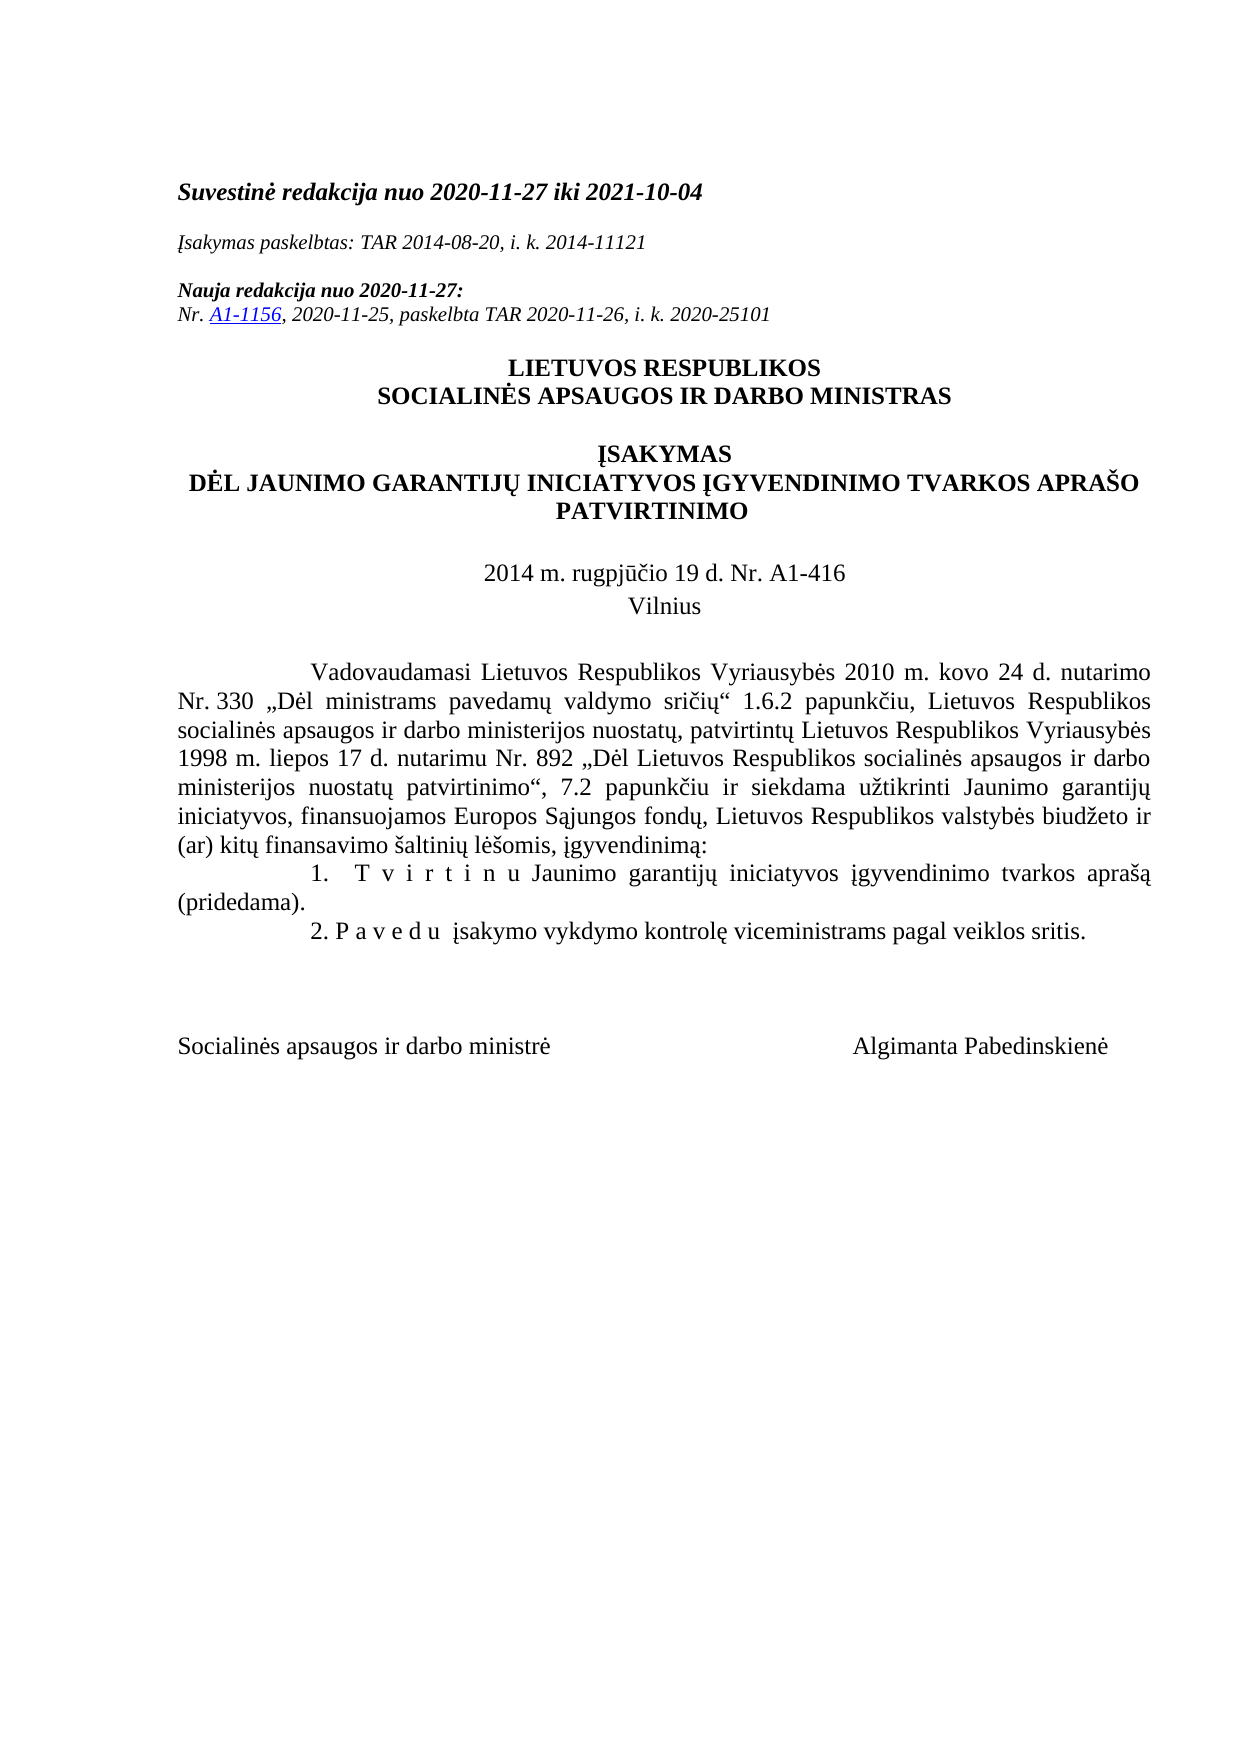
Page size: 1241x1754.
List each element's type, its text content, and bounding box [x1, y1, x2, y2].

text Nauja redakcija nuo 2020-11-27: [177, 278, 1152, 302]
text Suvestinė redakcija nuo 2020-11-27 iki 2021-10-04 [177, 177, 1152, 206]
text Nr. A1-1156, 2020-11-25, paskelbta TAR 2020-11-26, i. k. 2020-25101 [177, 302, 1152, 326]
text Socialinės apsaugos ir darbo ministrė Algimanta Pabedinskienė [177, 1031, 1152, 1060]
text DĖL JAUNIMO GARANTIJŲ INICIATYVOS ĮGYVENDINIMO TVARKOS APRAŠO PATVIRTINIMO [177, 468, 1152, 525]
text Vadovaudamasi Lietuvos Respublikos Vyriausybės 2010 m. kovo 24 d. nutarimo Nr. 330 „Dėl ministrams pavedamų valdymo sričių“ 1.6.2 papunkčiu, Lietuvos Respublikos socialinės apsaugos ir darbo ministerijos nuostatų, patvirtintų Lietuvos Respublikos Vyriausybės 1998 m. liepos 17 d. nutarimu Nr. 892 „Dėl Lietuvos Respublikos socialinės apsaugos ir darbo ministerijos nuostatų patvirtinimo“, 7.2 papunkčiu ir siekdama užtikrinti Jaunimo garantijų iniciatyvos, finansuojamos Europos Sąjungos fondų, Lietuvos Respublikos valstybės biudžeto ir (ar) kitų finansavimo šaltinių lėšomis, įgyvendinimą: [177, 657, 1152, 858]
text LIETUVOS RESPUBLIKOS [177, 353, 1152, 381]
text Įsakymas paskelbtas: TAR 2014-08-20, i. k. 2014-11121 [177, 230, 1152, 254]
text SOCIALINĖS APSAUGOS IR DARBO MINISTRAS [177, 381, 1152, 410]
text 2014 m. rugpjūčio 19 d. Nr. A1-416 Vilnius [177, 558, 1152, 620]
text ĮSAKYMAS [177, 439, 1152, 468]
text 2. P a v e d u įsakymo vykdymo kontrolę viceministrams pagal veiklos sritis. [177, 916, 1152, 945]
text 1. T v i r t i n u Jaunimo garantijų iniciatyvos įgyvendinimo tvarkos aprašą (pridedama). [177, 858, 1152, 916]
